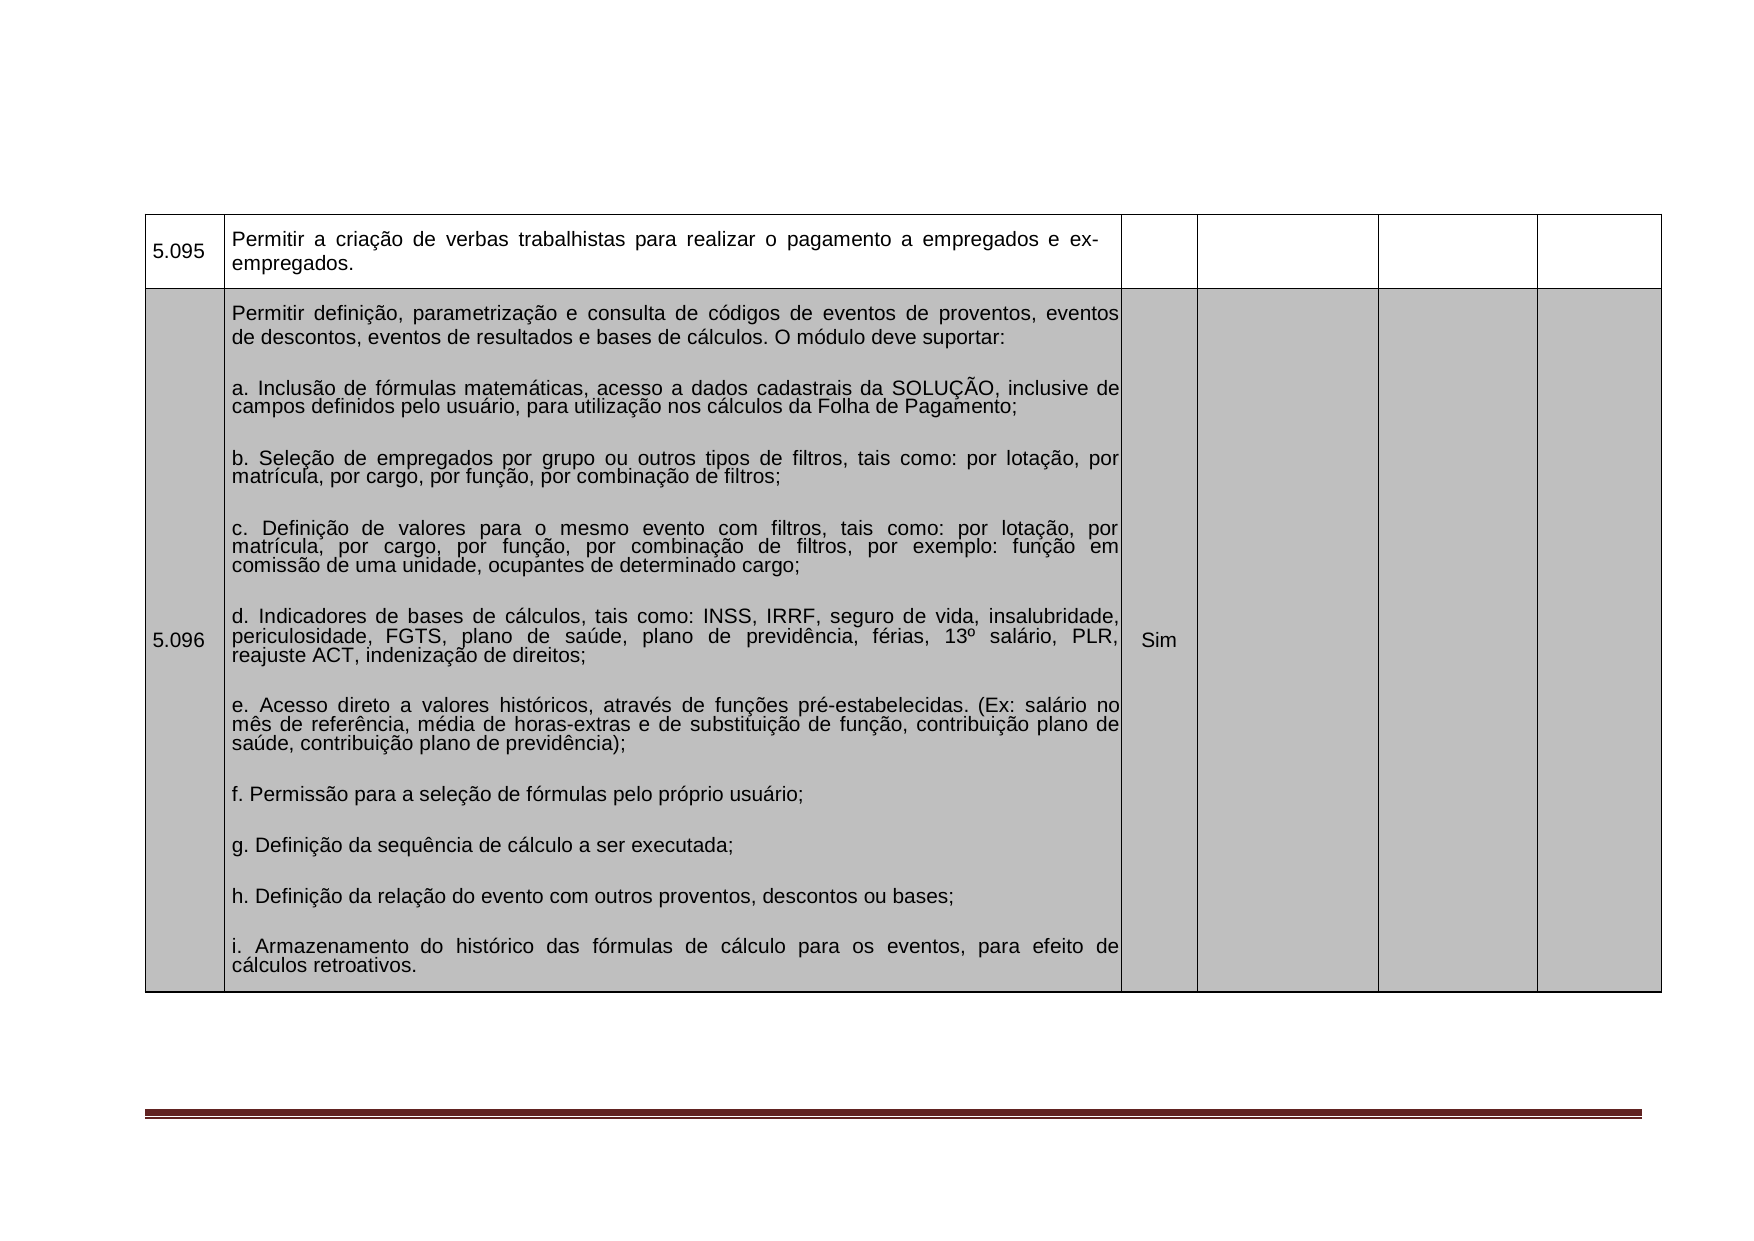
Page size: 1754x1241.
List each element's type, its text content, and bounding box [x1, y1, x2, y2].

table_cell [1538, 289, 1661, 991]
table_cell Sim [1122, 289, 1197, 991]
table_cell 5.096 [146, 289, 224, 991]
table_header Permitir a criação de verbas trabalhistas para realizar o pagamento a empregados e ex- empregados. [225, 215, 1121, 287]
table_header [1198, 215, 1378, 287]
table_cell [1198, 289, 1378, 991]
table_header [1538, 215, 1661, 287]
table_cell Permitir definição, parametrização e consulta de códigos de eventos de proventos, eventos de descontos, eventos de resultados e bases de cálculos. O módulo deve suportar: a. Inclusão de fórmulas matemáticas, acesso a dados cadastrais da SOLUÇÃO, inclusive de campos definidos pelo usuário, para utilização nos cálculos da Folha de Pagamento; b. Seleção de empregados por grupo ou outros tipos de filtros, tais como: por lotação, por matrícula, por cargo, por função, por combinação de filtros; c. Definição de valores para o mesmo evento com filtros, tais como: por lotação, por matrícula, por cargo, por função, por combinação de filtros, por exemplo: função em comissão de uma unidade, ocupantes de determinado cargo; d. Indicadores de bases de cálculos, tais como: INSS, IRRF, seguro de vida, insalubridade, periculosidade, FGTS, plano de saúde, plano de previdência, férias, 13º salário, PLR, reajuste ACT, indenização de direitos; e. Acesso direto a valores históricos, através de funções pré-estabelecidas. (Ex: salário no mês de referência, média de horas-extras e de substituição de função, contribuição plano de saúde, contribuição plano de previdência); f. Permissão para a seleção de fórmulas pelo próprio usuário; g. Definição da sequência de cálculo a ser executada; h. Definição da relação do evento com outros proventos, descontos ou bases; i. Armazenamento do histórico das fórmulas de cálculo para os eventos, para efeito de cálculos retroativos. [225, 289, 1121, 991]
table_header [1122, 215, 1197, 287]
table_header [1379, 215, 1537, 287]
table_header 5.095 [146, 215, 224, 287]
table_cell [1379, 289, 1537, 991]
